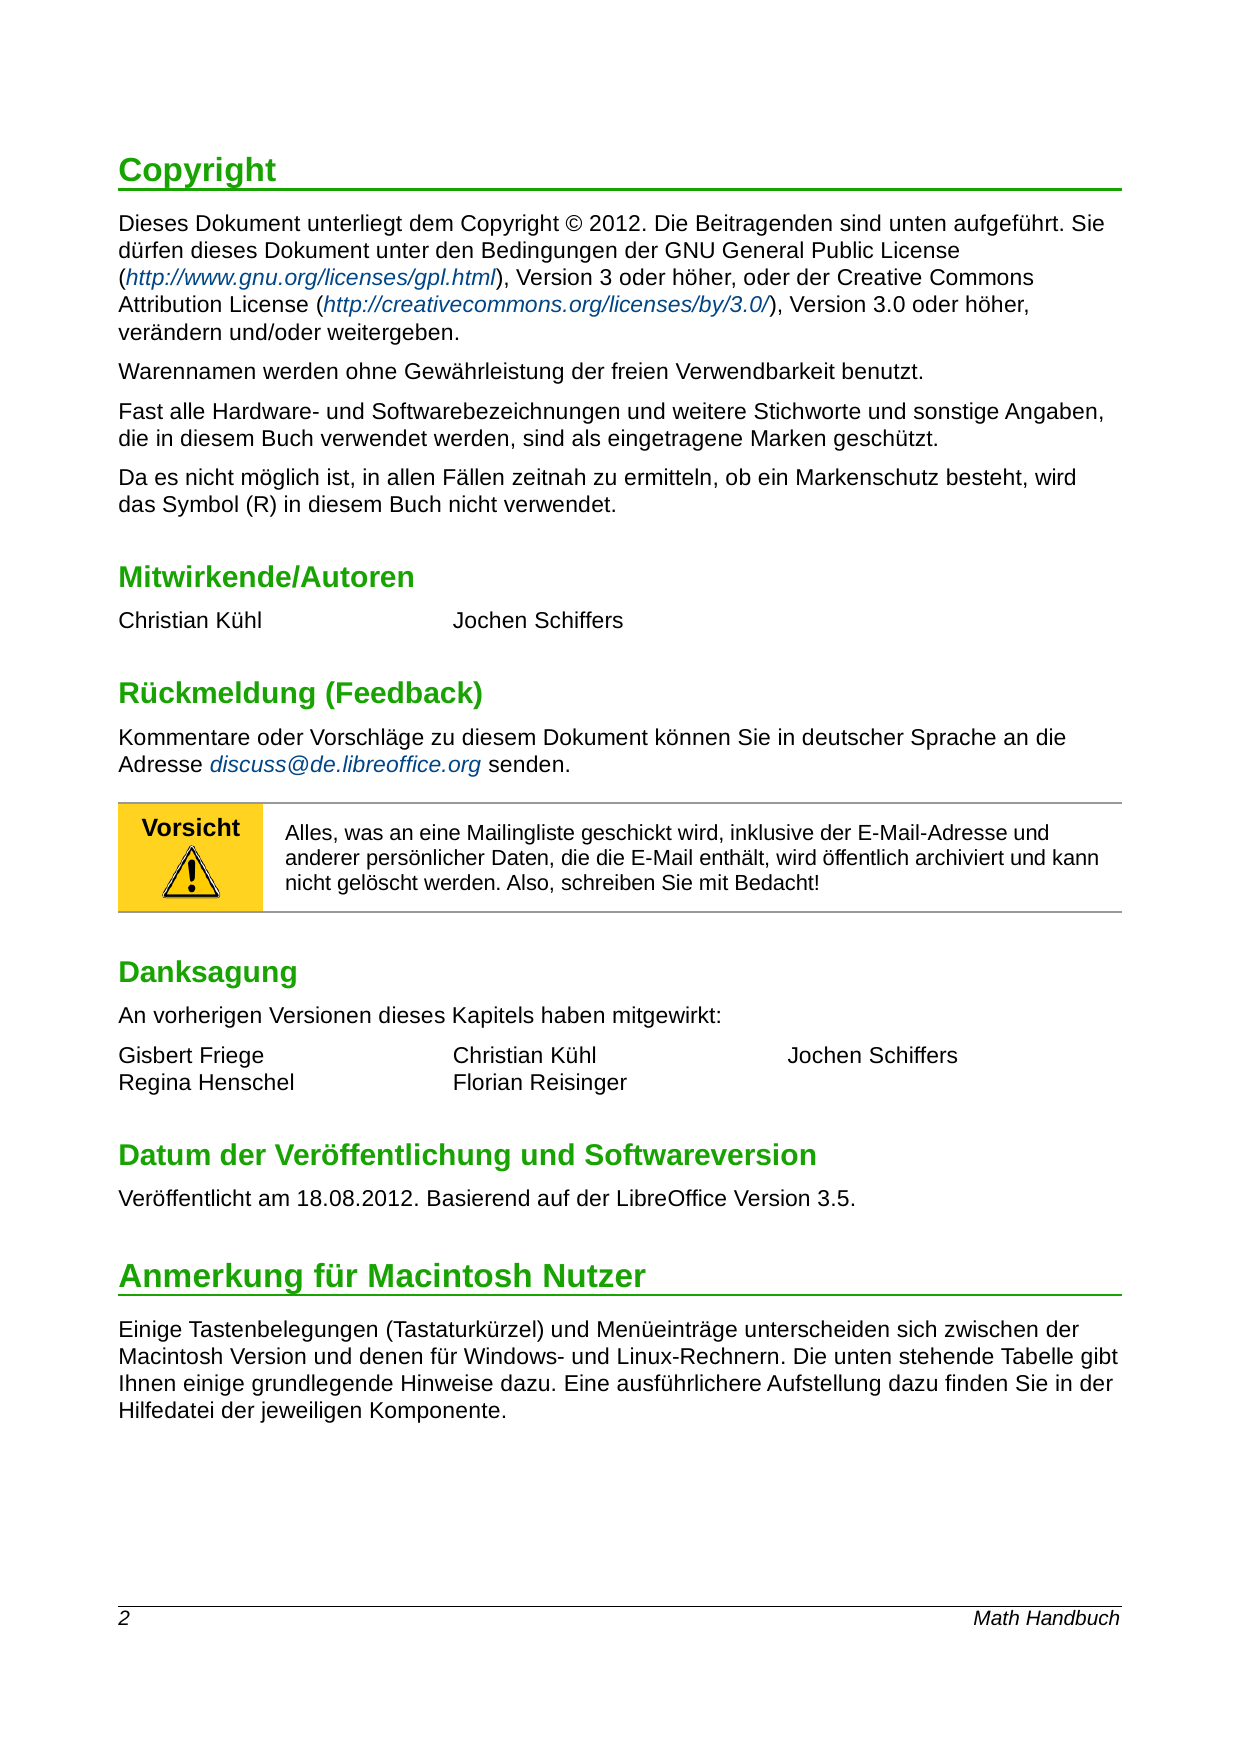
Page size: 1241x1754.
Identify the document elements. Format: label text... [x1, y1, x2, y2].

text Veröffentlicht am 18.08.2012. Basierend auf der LibreOffice Version 3.5. [118, 1184, 1122, 1211]
text Rückmeldung (Feedback) [118, 676, 1122, 710]
text Datum der Veröffentlichung und Softwareversion [118, 1137, 1122, 1172]
table_header Alles, was an eine Mailingliste geschickt wird, inklusive der E-Mail-Adresse und anderer persönlicher Daten, die die E-Mail enthält, wird öffentlich archiviert und kann nicht gelöscht werden. Also, schreiben Sie mit Bedacht! [264, 804, 1122, 911]
text Da es nicht möglich ist, in allen Fällen zeitnah zu ermitteln, ob ein Markenschutz besteht, wird das Symbol (R) in diesem Buch nicht verwendet. [118, 464, 1122, 518]
text Copyright [118, 150, 1122, 188]
table_header Gisbert Friege Regina Henschel [118, 1041, 453, 1108]
text An vorherigen Versionen dieses Kapitels haben mitgewirkt: [118, 1002, 1122, 1029]
text Mitwirkende/Autoren [118, 560, 1122, 594]
text Danksagung [118, 954, 1122, 989]
table_header Christian Kühl [118, 607, 453, 646]
table_header Christian Kühl Florian Reisinger [453, 1041, 787, 1108]
picture [158, 842, 224, 902]
text Dieses Dokument unterliegt dem Copyright © 2012. Die Beitragenden sind unten aufgeführt. Sie dürfen dieses Dokument unter den Bedingungen der GNU General Public License (http://www.gnu.org/licenses/gpl.html), Version 3 oder höher, oder der Creative Commons Attribution License (http://creativecommons.org/licenses/by/3.0/), Version 3.0 oder höher, verändern und/oder weitergeben. [118, 209, 1122, 345]
table_header [788, 607, 1122, 646]
text Warennamen werden ohne Gewährleistung der freien Verwendbarkeit benutzt. [118, 357, 1122, 384]
table_header Jochen Schiffers [787, 1041, 1122, 1108]
text Kommentare oder Vorschläge zu diesem Dokument können Sie in deutscher Sprache an die Adresse discuss@de.libreoffice.org senden. [118, 723, 1122, 777]
text Einige Tastenbelegungen (Tastaturkürzel) und Menüeinträge unterscheiden sich zwischen der Macintosh Version und denen für Windows- und Linux-Rechnern. Die unten stehende Tabelle gibt Ihnen einige grundlegende Hinweise dazu. Eine ausführlichere Aufstellung dazu finden Sie in der Hilfedatei der jeweiligen Komponente. [118, 1315, 1122, 1423]
text Fast alle Hardware- und Softwarebezeichnungen und weitere Stichworte und sonstige Angaben, die in diesem Buch verwendet werden, sind als eingetragene Marken geschützt. [118, 397, 1122, 451]
table_header Vorsicht [118, 804, 263, 911]
table_header Jochen Schiffers [453, 607, 787, 646]
subtitle Anmerkung für Macintosh Nutzer [118, 1256, 1122, 1294]
